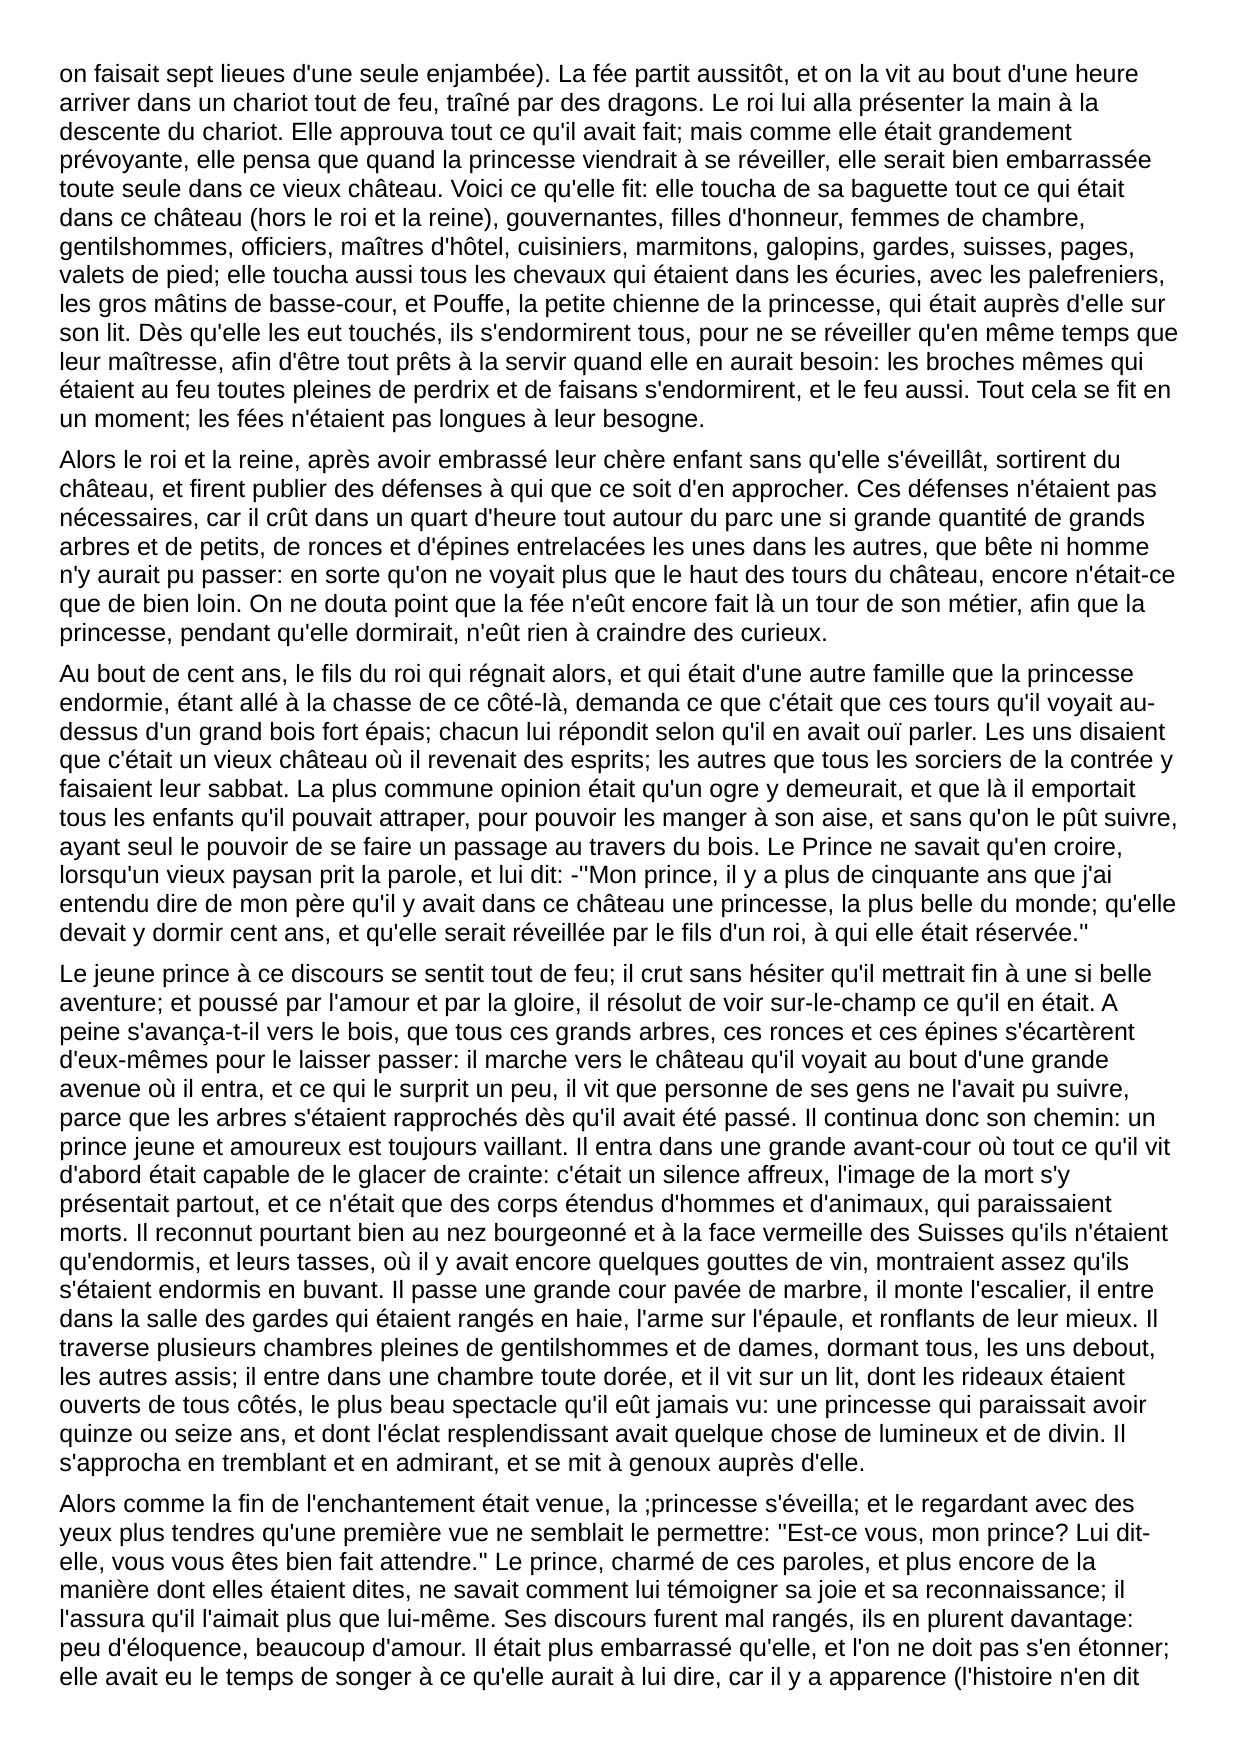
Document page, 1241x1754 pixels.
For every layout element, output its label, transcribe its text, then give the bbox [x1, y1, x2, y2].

text Alors le roi et la reine, après avoir embrassé leur chère enfant sans qu'elle s'éveillât, sortirent du château, et firent publier des défenses à qui que ce soit d'en approcher. Ces défenses n'étaient pas nécessaires, car il crût dans un quart d'heure tout autour du parc une si grande quantité de grands arbres et de petits, de ronces et d'épines entrelacées les unes dans les autres, que bête ni homme n'y aurait pu passer: en sorte qu'on ne voyait plus que le haut des tours du château, encore n'était-ce que de bien loin. On ne douta point que la fée n'eût encore fait là un tour de son métier, afin que la princesse, pendant qu'elle dormirait, n'eût rien à craindre des curieux. [59, 445, 1181, 647]
text Au bout de cent ans, le fils du roi qui régnait alors, et qui était d'une autre famille que la princesse endormie, étant allé à la chasse de ce côté-là, demanda ce que c'était que ces tours qu'il voyait au-dessus d'un grand bois fort épais; chacun lui répondit selon qu'il en avait ouï parler. Les uns disaient que c'était un vieux château où il revenait des esprits; les autres que tous les sorciers de la contrée y faisaient leur sabbat. La plus commune opinion était qu'un ogre y demeurait, et que là il emportait tous les enfants qu'il pouvait attraper, pour pouvoir les manger à son aise, et sans qu'on le pût suivre, ayant seul le pouvoir de se faire un passage au travers du bois. Le Prince ne savait qu'en croire, lorsqu'un vieux paysan prit la parole, et lui dit: -''Mon prince, il y a plus de cinquante ans que j'ai entendu dire de mon père qu'il y avait dans ce château une princesse, la plus belle du monde; qu'elle devait y dormir cent ans, et qu'elle serait réveillée par le fils d'un roi, à qui elle était réservée.'' [59, 659, 1181, 947]
text Alors comme la fin de l'enchantement était venue, la ;princesse s'éveilla; et le regardant avec des yeux plus tendres qu'une première vue ne semblait le permettre: ''Est-ce vous, mon prince? Lui dit-elle, vous vous êtes bien fait attendre.'' Le prince, charmé de ces paroles, et plus encore de la manière dont elles étaient dites, ne savait comment lui témoigner sa joie et sa reconnaissance; il l'assura qu'il l'aimait plus que lui-même. Ses discours furent mal rangés, ils en plurent davantage: peu d'éloquence, beaucoup d'amour. Il était plus embarrassé qu'elle, et l'on ne doit pas s'en étonner; elle avait eu le temps de songer à ce qu'elle aurait à lui dire, car il y a apparence (l'histoire n'en dit [59, 1489, 1181, 1690]
text Le jeune prince à ce discours se sentit tout de feu; il crut sans hésiter qu'il mettrait fin à une si belle aventure; et poussé par l'amour et par la gloire, il résolut de voir sur-le-champ ce qu'il en était. A peine s'avança-t-il vers le bois, que tous ces grands arbres, ces ronces et ces épines s'écartèrent d'eux-mêmes pour le laisser passer: il marche vers le château qu'il voyait au bout d'une grande avenue où il entra, et ce qui le surprit un peu, il vit que personne de ses gens ne l'avait pu suivre, parce que les arbres s'étaient rapprochés dès qu'il avait été passé. Il continua donc son chemin: un prince jeune et amoureux est toujours vaillant. Il entra dans une grande avant-cour où tout ce qu'il vit d'abord était capable de le glacer de crainte: c'était un silence affreux, l'image de la mort s'y présentait partout, et ce n'était que des corps étendus d'hommes et d'animaux, qui paraissaient morts. Il reconnut pourtant bien au nez bourgeonné et à la face vermeille des Suisses qu'ils n'étaient qu'endormis, et leurs tasses, où il y avait encore quelques gouttes de vin, montraient assez qu'ils s'étaient endormis en buvant. Il passe une grande cour pavée de marbre, il monte l'escalier, il entre dans la salle des gardes qui étaient rangés en haie, l'arme sur l'épaule, et ronflants de leur mieux. Il traverse plusieurs chambres pleines de gentilshommes et de dames, dormant tous, les uns debout, les autres assis; il entre dans une chambre toute dorée, et il vit sur un lit, dont les rideaux étaient ouverts de tous côtés, le plus beau spectacle qu'il eût jamais vu: une princesse qui paraissait avoir quinze ou seize ans, et dont l'éclat resplendissant avait quelque chose de lumineux et de divin. Il s'approcha en tremblant et en admirant, et se mit à genoux auprès d'elle. [59, 959, 1181, 1477]
text on faisait sept lieues d'une seule enjambée). La fée partit aussitôt, et on la vit au bout d'une heure arriver dans un chariot tout de feu, traîné par des dragons. Le roi lui alla présenter la main à la descente du chariot. Elle approuva tout ce qu'il avait fait; mais comme elle était grandement prévoyante, elle pensa que quand la princesse viendrait à se réveiller, elle serait bien embarrassée toute seule dans ce vieux château. Voici ce qu'elle fit: elle toucha de sa baguette tout ce qui était dans ce château (hors le roi et la reine), gouvernantes, filles d'honneur, femmes de chambre, gentilshommes, officiers, maîtres d'hôtel, cuisiniers, marmitons, galopins, gardes, suisses, pages, valets de pied; elle toucha aussi tous les chevaux qui étaient dans les écuries, avec les palefreniers, les gros mâtins de basse-cour, et Pouffe, la petite chienne de la princesse, qui était auprès d'elle sur son lit. Dès qu'elle les eut touchés, ils s'endormirent tous, pour ne se réveiller qu'en même temps que leur maîtresse, afin d'être tout prêts à la servir quand elle en aurait besoin: les broches mêmes qui étaient au feu toutes pleines de perdrix et de faisans s'endormirent, et le feu aussi. Tout cela se fit en un moment; les fées n'étaient pas longues à leur besogne. [59, 59, 1181, 433]
